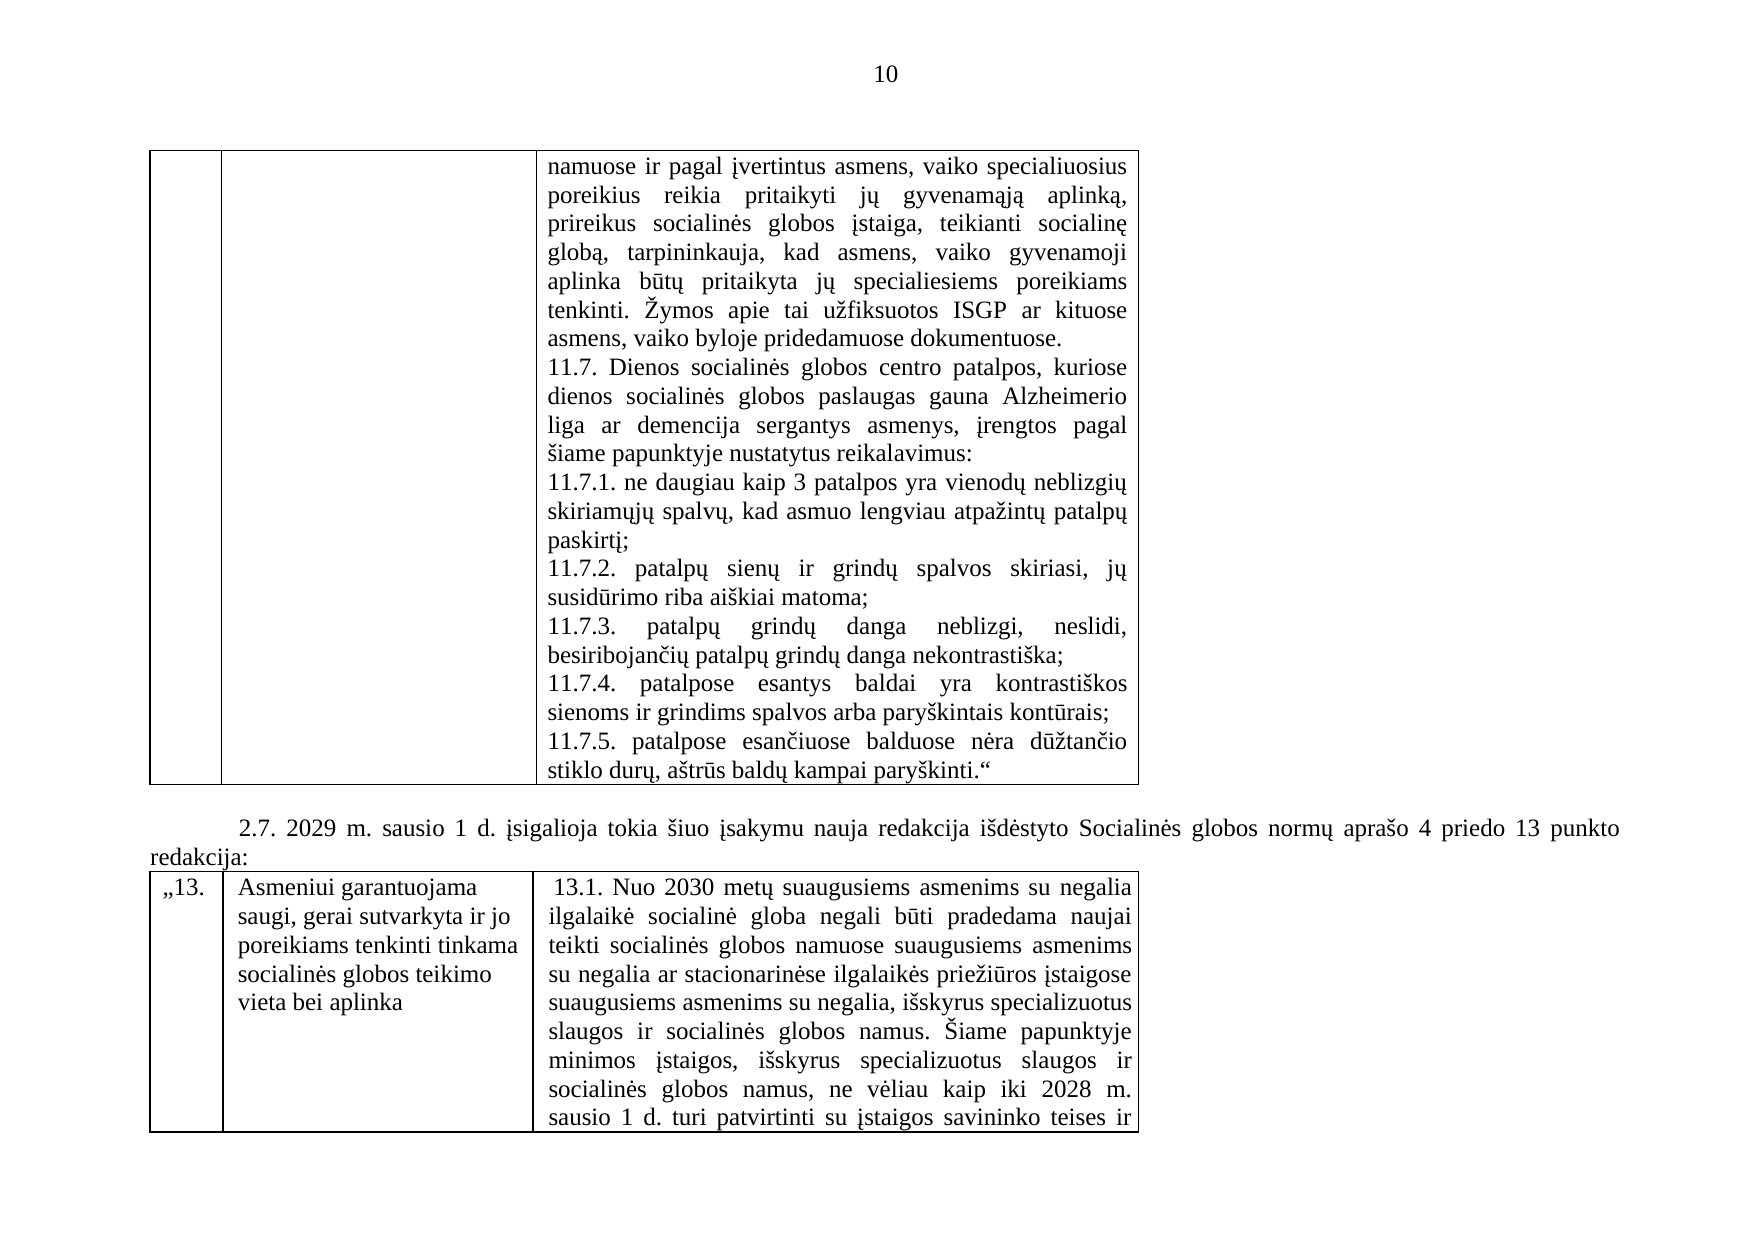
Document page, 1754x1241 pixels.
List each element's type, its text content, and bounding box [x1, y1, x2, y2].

table_header namuose ir pagal įvertintus asmens, vaiko specialiuosius poreikius reikia pritaikyti jų gyvenamąją aplinką, prireikus socialinės globos įstaiga, teikianti socialinę globą, tarpininkauja, kad asmens, vaiko gyvenamoji aplinka būtų pritaikyta jų specialiesiems poreikiams tenkinti. Žymos apie tai užfiksuotos ISGP ar kituose asmens, vaiko byloje pridedamuose dokumentuose. 11.7. Dienos socialinės globos centro patalpos, kuriose dienos socialinės globos paslaugas gauna Alzheimerio liga ar demencija sergantys asmenys, įrengtos pagal šiame papunktyje nustatytus reikalavimus: 11.7.1. ne daugiau kaip 3 patalpos yra vienodų neblizgių skiriamųjų spalvų, kad asmuo lengviau atpažintų patalpų paskirtį; 11.7.2. patalpų sienų ir grindų spalvos skiriasi, jų susidūrimo riba aiškiai matoma; 11.7.3. patalpų grindų danga neblizgi, neslidi, besiribojančių patalpų grindų danga nekontrastiška; 11.7.4. patalpose esantys baldai yra kontrastiškos sienoms ir grindims spalvos arba paryškintais kontūrais; 11.7.5. patalpose esančiuose balduose nėra dūžtančio stiklo durų, aštrūs baldų kampai paryškinti.“ [537, 151, 1138, 783]
table_header Asmeniui garantuojama saugi, gerai sutvarkyta ir jo poreikiams tenkinti tinkama socialinės globos teikimo vieta bei aplinka [224, 872, 532, 1131]
table_header [222, 151, 536, 783]
table_header [151, 151, 221, 783]
table_header 13.1. Nuo 2030 metų suaugusiems asmenims su negalia ilgalaikė socialinė globa negali būti pradedama naujai teikti socialinės globos namuose suaugusiems asmenims su negalia ar stacionarinėse ilgalaikės priežiūros įstaigose suaugusiems asmenims su negalia, išskyrus specializuotus slaugos ir socialinės globos namus. Šiame papunktyje minimos įstaigos, išskyrus specializuotus slaugos ir socialinės globos namus, ne vėliau kaip iki 2028 m. sausio 1 d. turi patvirtinti su įstaigos savininko teises ir [534, 872, 1138, 1131]
text 2.7. 2029 m. sausio 1 d. įsigalioja tokia šiuo įsakymu nauja redakcija išdėstyto Socialinės globos normų aprašo 4 priedo 13 punkto redakcija: [150, 813, 1621, 871]
table_header „13. [151, 872, 222, 1131]
